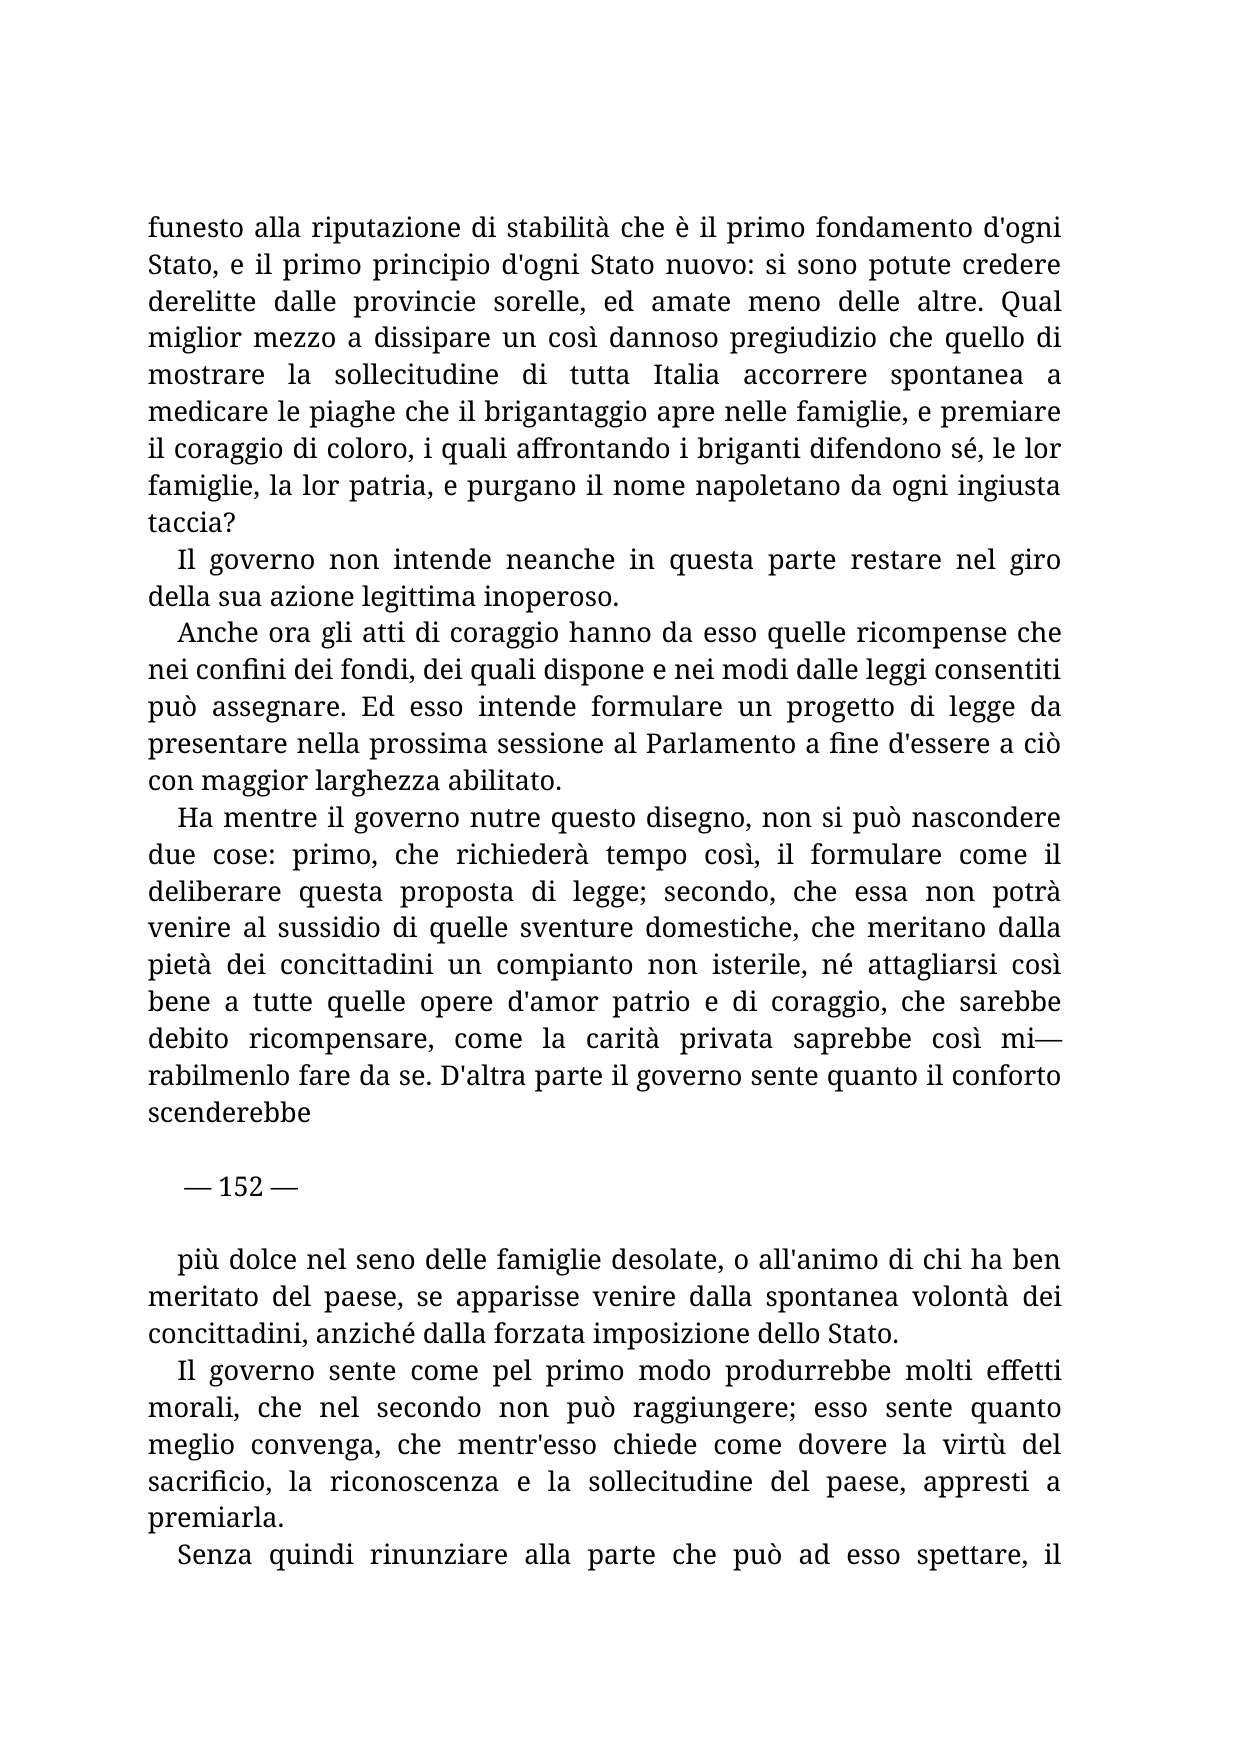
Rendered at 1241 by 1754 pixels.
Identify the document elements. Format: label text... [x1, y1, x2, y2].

text Ha mentre il governo nutre questo disegno, non si può nascondere due cose: primo, che richiederà tempo così, il formulare come il deliberare questa proposta di legge; secondo, che essa non potrà venire al sussidio di quelle sventure domestiche, che meritano dalla pietà dei concittadini un compianto non isterile, né attagliarsi così bene a tutte quelle opere d'amor patrio e di coraggio, che sarebbe debito ricompensare, come la carità privata saprebbe così mi—rabilmenlo fare da se. D'altra parte il governo sente quanto il conforto scenderebbe [148, 798, 1063, 1130]
text Il governo sente come pel primo modo produrrebbe molti effetti morali, che nel secondo non può raggiungere; esso sente quanto meglio convenga, che mentr'esso chiede come dovere la virtù del sacrificio, la riconoscenza e la sollecitudine del paese, appresti a premiarla. [148, 1351, 1063, 1536]
text più dolce nel seno delle famiglie desolate, o all'animo di chi ha ben meritato del paese, se apparisse venire dalla spontanea volontà dei concittadini, anziché dalla forzata imposizione dello Stato. [148, 1241, 1063, 1351]
text funesto alla riputazione di stabilità che è il primo fondamento d'ogni Stato, e il primo principio d'ogni Stato nuovo: si sono potute credere derelitte dalle provincie sorelle, ed amate meno delle altre. Qual miglior mezzo a dissipare un così dannoso pregiudizio che quello di mostrare la sollecitudine di tutta Italia accorrere spontanea a medicare le piaghe che il brigantaggio apre nelle famiglie, e premiare il coraggio di coloro, i quali affrontando i briganti difendono sé, le lor famiglie, la lor patria, e purgano il nome napoletano da ogni ingiusta taccia? [148, 208, 1063, 540]
text Il governo non intende neanche in questa parte restare nel giro della sua azione legittima inoperoso. [148, 540, 1063, 614]
text Anche ora gli atti di coraggio hanno da esso quelle ricompense che nei confini dei fondi, dei quali dispone e nei modi dalle leggi consentiti può assegnare. Ed esso intende formulare un progetto di legge da presentare nella prossima sessione al Parlamento a fine d'essere a ciò con maggior larghezza abilitato. [148, 614, 1063, 798]
text — 152 — [148, 1167, 1063, 1204]
text Senza quindi rinunziare alla parte che può ad esso spettare, il [148, 1536, 1063, 1573]
